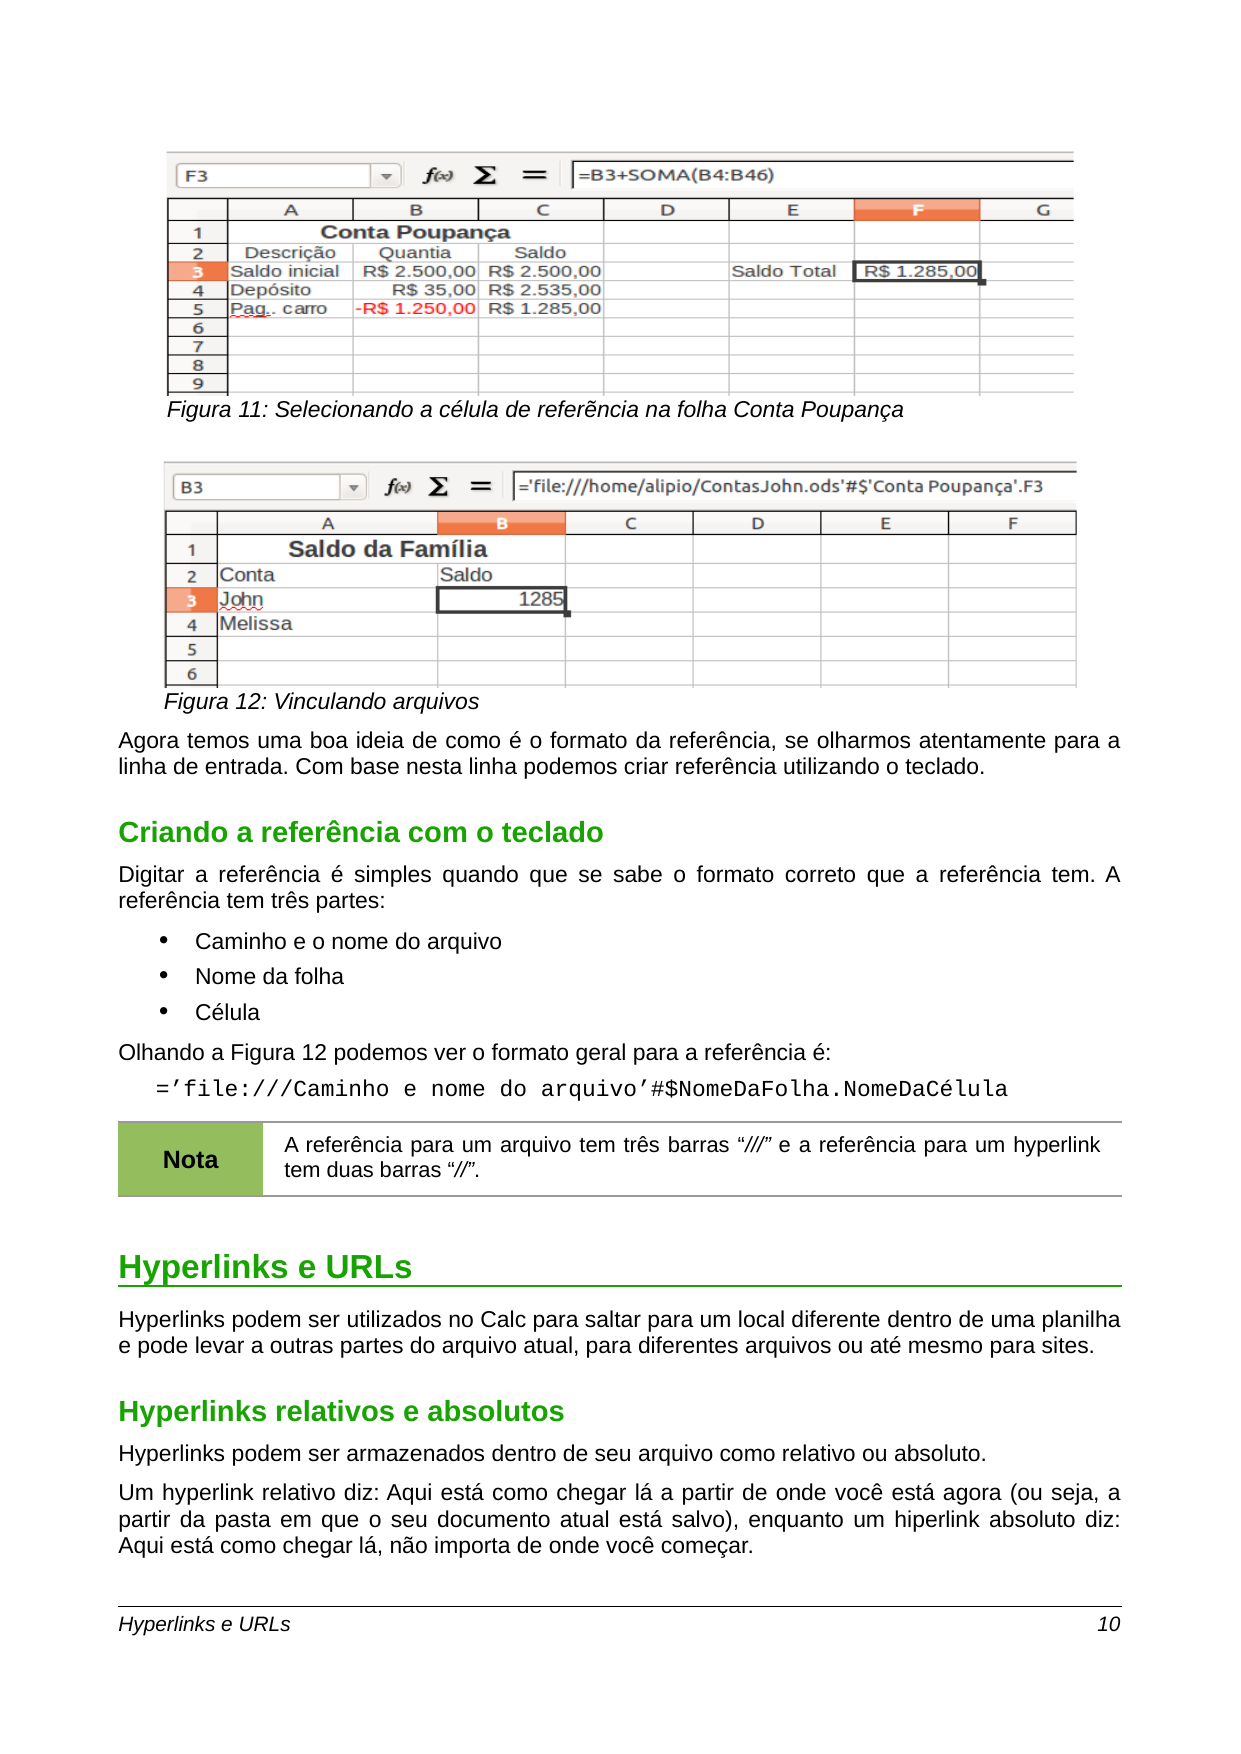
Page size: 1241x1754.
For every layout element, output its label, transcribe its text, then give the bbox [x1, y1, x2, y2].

table_header A referência para um arquivo tem três barras “///” e a referência para um hyperlink tem duas barras “//”. [263, 1123, 1122, 1195]
subtitle Criando a referência com o teclado [118, 815, 1122, 848]
text Um hyperlink relativo diz: Aqui está como chegar lá a partir de onde você está agora (ou seja, a partir da pasta em que o seu documento atual está salvo), enquanto um hiperlink absoluto diz: Aqui está como chegar lá, não importa de onde você começar. [118, 1479, 1122, 1558]
picture [166, 151, 1074, 396]
text Agora temos uma boa ideia de como é o formato da referência, se olharmos atentamente para a linha de entrada. Com base nesta linha podemos criar referência utilizando o teclado. [118, 727, 1122, 779]
text Hyperlinks podem ser utilizados no Calc para saltar para um local diferente dentro de uma planilha e pode levar a outras partes do arquivo atual, para diferentes arquivos ou até mesmo para sites. [118, 1306, 1122, 1359]
text Digitar a referência é simples quando que se sabe o formato correto que a referência tem. A referência tem três partes: [118, 861, 1122, 913]
text Figura 12: Vinculando arquivos [164, 688, 1077, 714]
list Célula [156, 997, 1122, 1026]
picture [163, 461, 1077, 688]
list Caminho e o nome do arquivo [156, 926, 1122, 955]
list Nome da folha [156, 961, 1122, 991]
text Figura 11: Selecionando a célula de referẽncia na folha Conta Poupança [167, 396, 1074, 422]
text Olhando a Figura 12 podemos ver o formato geral para a referência é: [118, 1038, 1122, 1065]
subtitle Hyperlinks relativos e absolutos [118, 1394, 1122, 1428]
text =’file:///Caminho e nome do arquivo’#$NomeDaFolha.NomeDaCélula [156, 1077, 1122, 1103]
subtitle Hyperlinks e URLs [118, 1247, 1122, 1285]
text Hyperlinks podem ser armazenados dentro de seu arquivo como relativo ou absoluto. [118, 1440, 1122, 1467]
table_header Nota [118, 1123, 263, 1195]
